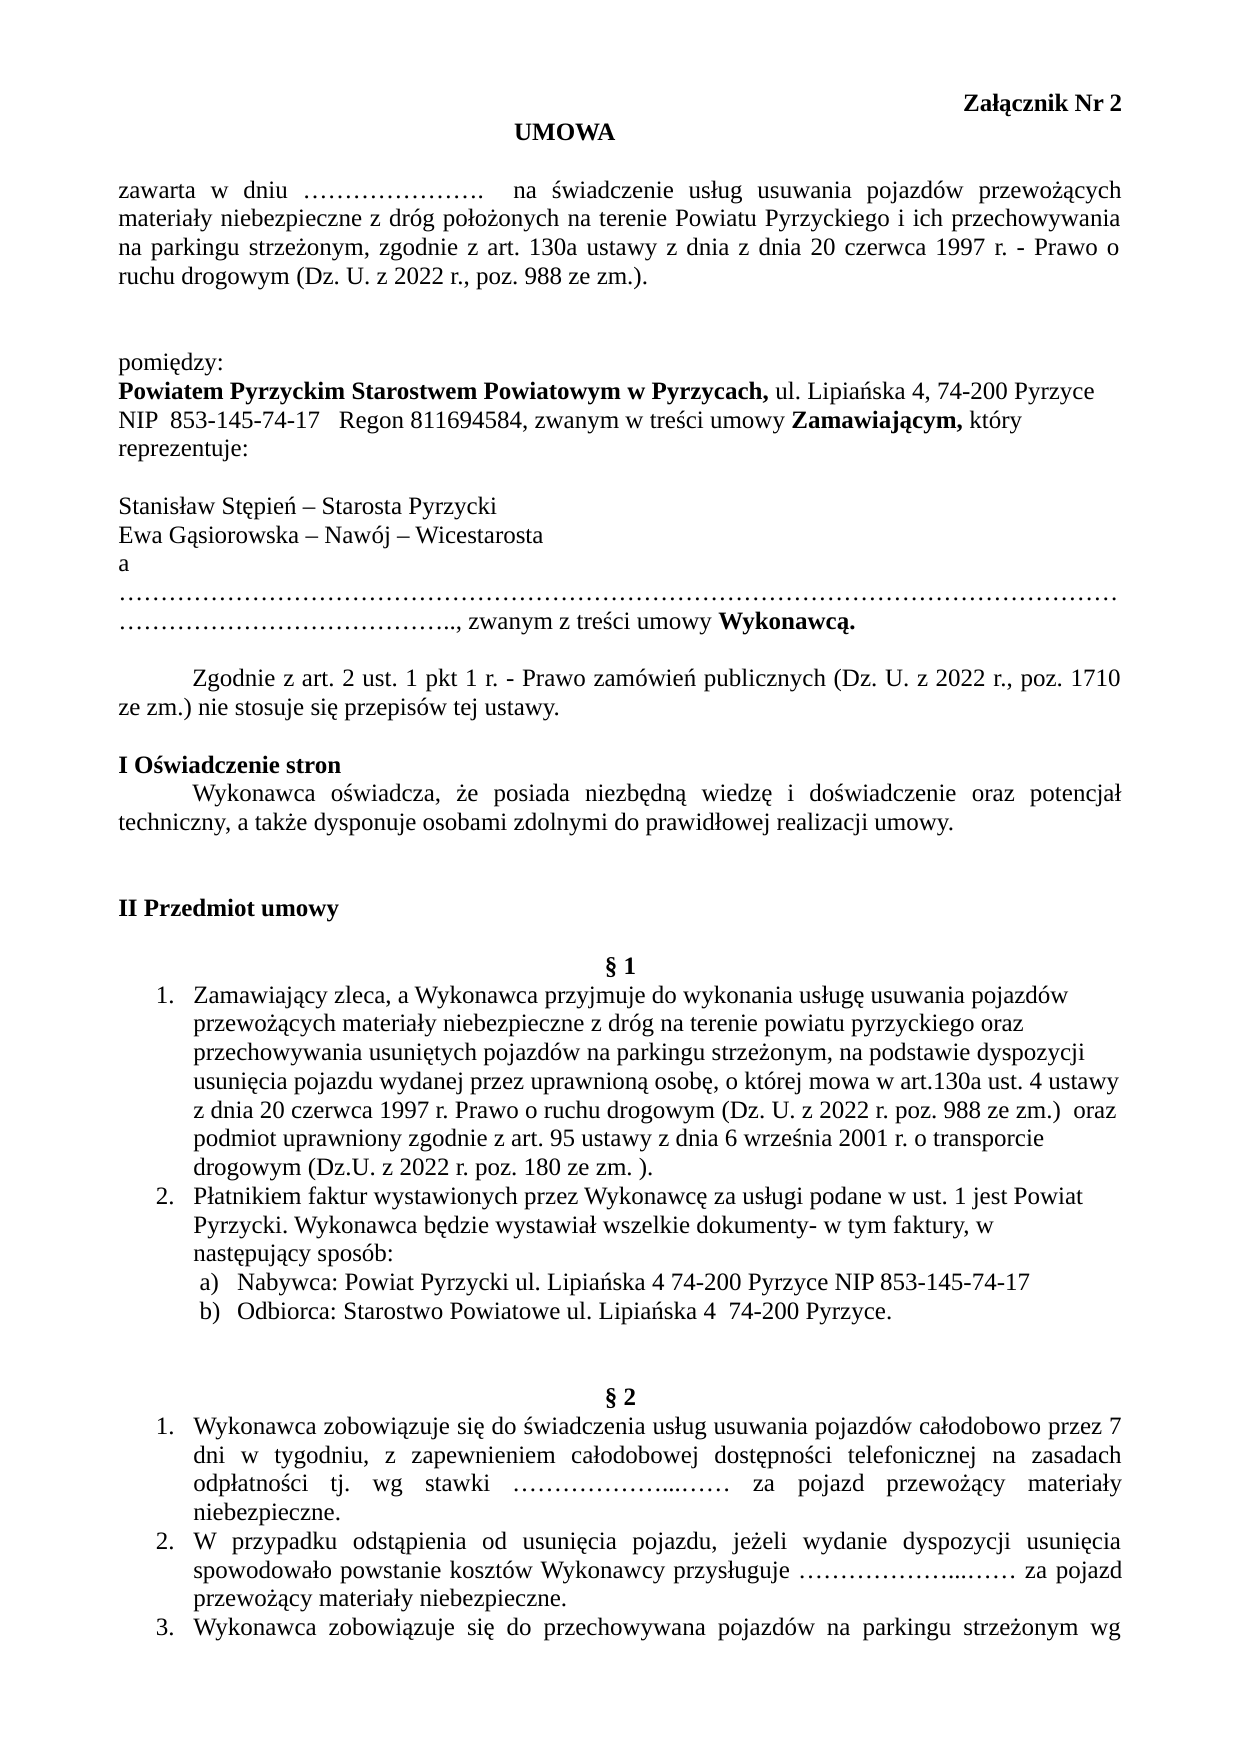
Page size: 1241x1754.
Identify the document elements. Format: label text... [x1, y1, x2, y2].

list Wykonawca zobowiązuje się do świadczenia usług usuwania pojazdów całodobowo przez 7 dni w tygodniu, z zapewnieniem całodobowej dostępności telefonicznej na zasadach odpłatności tj. wg stawki ………………...…… za pojazd przewożący materiały niebezpieczne. [156, 1411, 1122, 1526]
text I Oświadczenie stron [118, 750, 1122, 778]
text Ewa Gąsiorowska – Nawój – Wicestarosta [118, 520, 1122, 548]
list Wykonawca zobowiązuje się do przechowywana pojazdów na parkingu strzeżonym wg [156, 1612, 1122, 1641]
text NIP 853-145-74-17 Regon 811694584, zwanym w treści umowy Zamawiającym, który reprezentuje: [118, 405, 1122, 462]
text Wykonawca oświadcza, że posiada niezbędną wiedzę i doświadczenie oraz potencjał techniczny, a także dysponuje osobami zdolnymi do prawidłowej realizacji umowy. [118, 778, 1122, 836]
text UMOWA [118, 117, 1122, 146]
text a [118, 548, 1122, 577]
text § 2 [118, 1382, 1122, 1411]
text Zgodnie z art. 2 ust. 1 pkt 1 r. - Prawo zamówień publicznych (Dz. U. z 2022 r., poz. 1710 ze zm.) nie stosuje się przepisów tej ustawy. [118, 663, 1122, 721]
text Powiatem Pyrzyckim Starostwem Powiatowym w Pyrzycach, ul. Lipiańska 4, 74-200 Pyrzyce [118, 376, 1122, 405]
list Odbiorca: Starostwo Powiatowe ul. Lipiańska 4 74-200 Pyrzyce. [199, 1296, 1122, 1325]
list Płatnikiem faktur wystawionych przez Wykonawcę za usługi podane w ust. 1 jest Powiat Pyrzycki. Wykonawca będzie wystawiał wszelkie dokumenty- w tym faktury, w [156, 1181, 1122, 1238]
text zawarta w dniu …………………. na świadczenie usług usuwania pojazdów przewożących materiały niebezpieczne z dróg położonych na terenie Powiatu Pyrzyckiego i ich przechowywania na parkingu strzeżonym, zgodnie z art. 130a ustawy z dnia z dnia 20 czerwca 1997 r. - Prawo o ruchu drogowym (Dz. U. z 2022 r., poz. 988 ze zm.). [118, 175, 1122, 290]
list Zamawiający zleca, a Wykonawca przyjmuje do wykonania usługę usuwania pojazdów przewożących materiały niebezpieczne z dróg na terenie powiatu pyrzyckiego oraz przechowywania usuniętych pojazdów na parkingu strzeżonym, na podstawie dyspozycji usunięcia pojazdu wydanej przez uprawnioną osobę, o której mowa w art.130a ust. 4 ustawy z dnia 20 czerwca 1997 r. Prawo o ruchu drogowym (Dz. U. z 2022 r. poz. 988 ze zm.) oraz podmiot uprawniony zgodnie z art. 95 ustawy z dnia 6 września 2001 r. o transporcie drogowym (Dz.U. z 2022 r. poz. 180 ze zm. ). [156, 980, 1122, 1181]
text pomiędzy: [118, 347, 1122, 376]
text Stanisław Stępień – Starosta Pyrzycki [118, 491, 1122, 520]
text …………………………………………………………………………………………………………………………………………….., zwanym z treści umowy Wykonawcą. [118, 577, 1122, 635]
list następujący sposób: [156, 1238, 1122, 1267]
text Załącznik Nr 2 [118, 88, 1122, 117]
text II Przedmiot umowy [118, 893, 1122, 922]
list W przypadku odstąpienia od usunięcia pojazdu, jeżeli wydanie dyspozycji usunięcia spowodowało powstanie kosztów Wykonawcy przysługuje ………………...…… za pojazd przewożący materiały niebezpieczne. [156, 1526, 1122, 1612]
list Nabywca: Powiat Pyrzycki ul. Lipiańska 4 74-200 Pyrzyce NIP 853-145-74-17 [199, 1267, 1122, 1296]
text § 1 [118, 951, 1122, 980]
